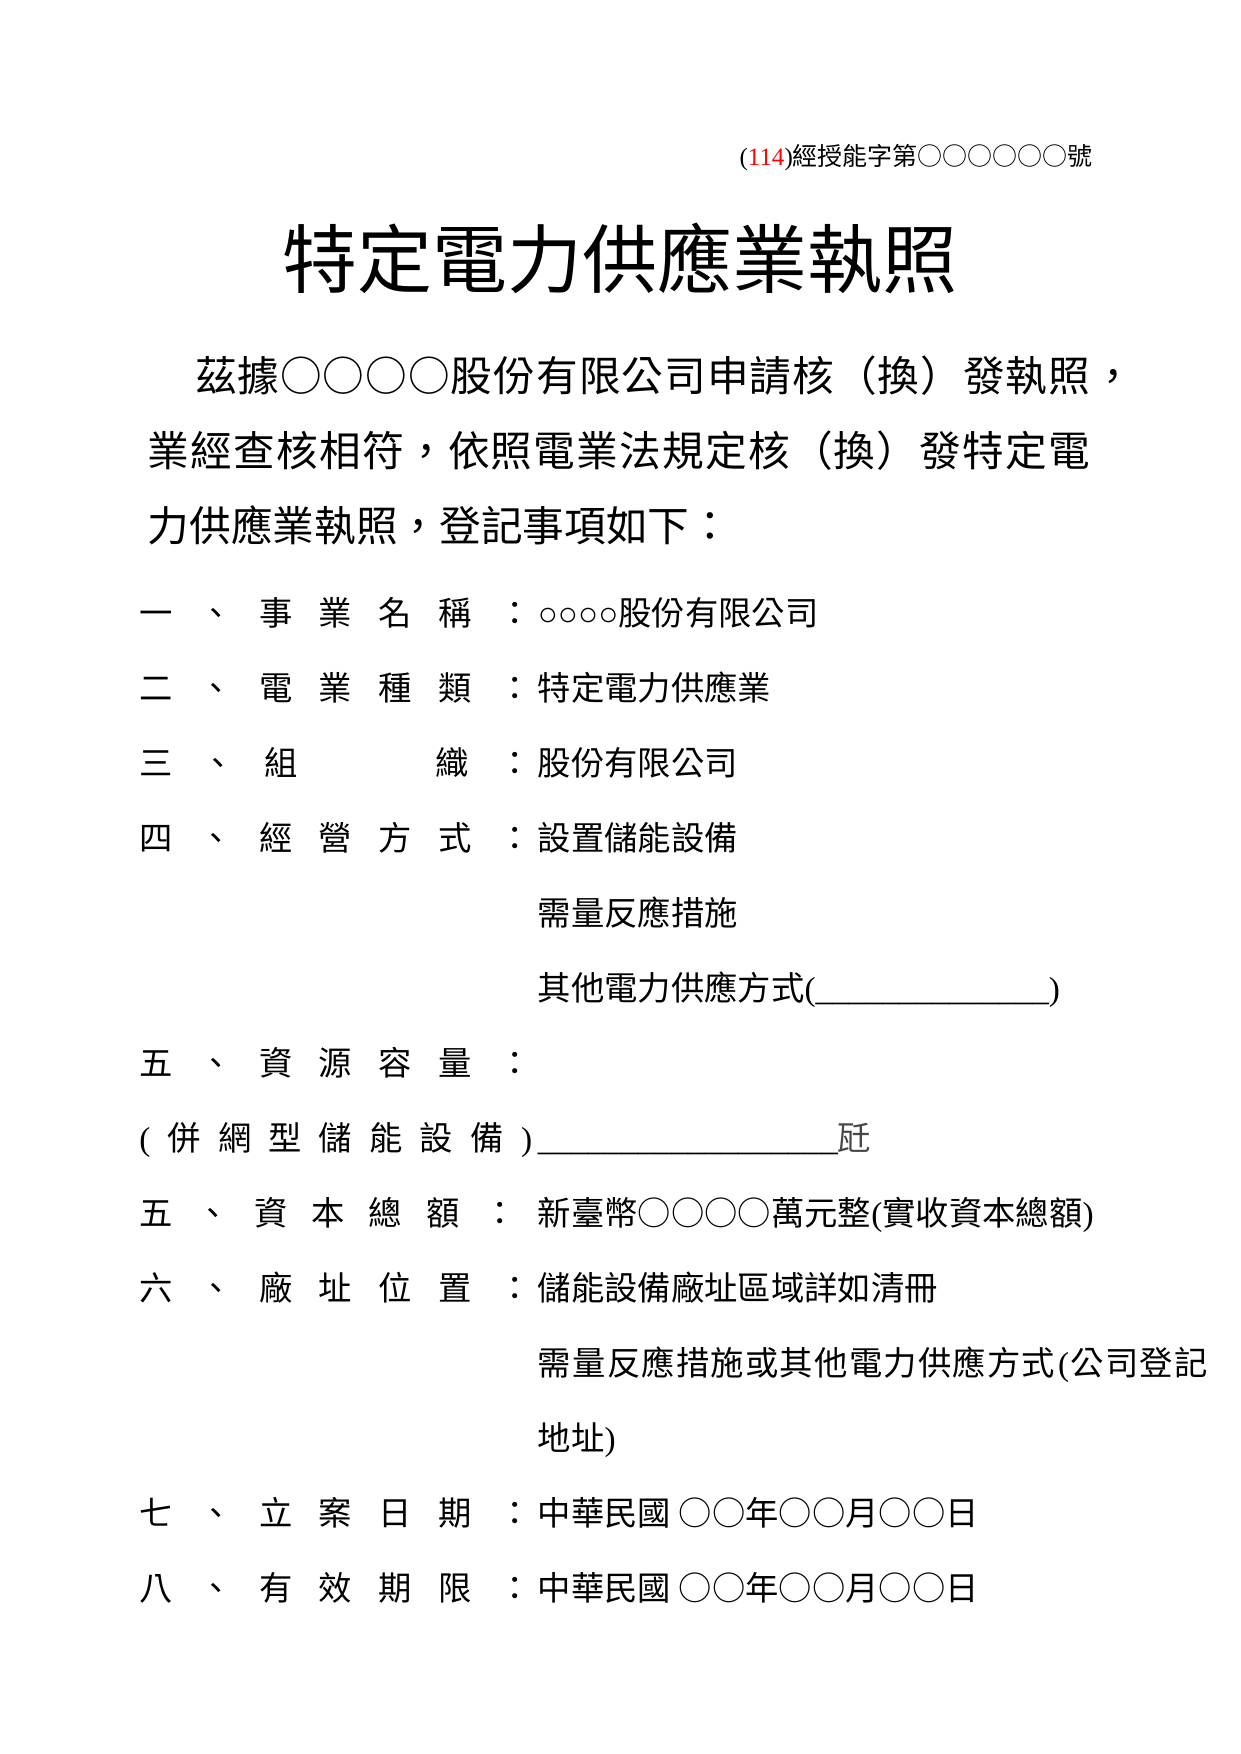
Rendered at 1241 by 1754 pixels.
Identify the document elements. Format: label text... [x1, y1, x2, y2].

table_cell 二、電業種類： [136, 649, 535, 724]
table_cell [1211, 1024, 1240, 1174]
table_cell [1211, 1249, 1240, 1474]
table_cell 設置儲能設備 需量反應措施 其他電力供應方式(______________) [535, 799, 1211, 1024]
table_cell [1211, 1549, 1240, 1624]
table_cell 新臺幣○○○○萬元整(實收資本總額) [535, 1174, 1211, 1249]
table_cell 特定電力供應業 [535, 649, 1211, 724]
table_cell 中華民國 ○○年○○月○○日 [535, 1549, 1211, 1624]
table_cell 五、資本總額： [136, 1174, 535, 1249]
table_header ○○○○股份有限公司 [535, 574, 1211, 649]
table_cell 五、資源容量： (併網型儲能設備) [136, 1024, 535, 1174]
text 特定電力供應業執照 [148, 199, 1092, 311]
table_cell 中華民國 ○○年○○月○○日 [535, 1474, 1211, 1549]
table_cell [1211, 799, 1240, 1024]
text (114)經授能字第○○○○○○號 [148, 136, 1092, 174]
table_cell 八、有效期限： [136, 1549, 535, 1624]
table_cell 四、經營方式： [136, 799, 535, 1024]
table_cell [1211, 649, 1240, 724]
table_cell 儲能設備廠址區域詳如清冊 需量反應措施或其他電力供應方式(公司登記地址) [535, 1249, 1211, 1474]
table_cell [1211, 1174, 1240, 1249]
table_header [1211, 574, 1240, 649]
table_cell 六、廠址位置： [136, 1249, 535, 1474]
table_cell 股份有限公司 [535, 724, 1211, 799]
table_cell [1211, 724, 1240, 799]
table_cell 七、立案日期： [136, 1474, 535, 1549]
table_cell [1211, 1474, 1240, 1549]
table_cell 三、組 織： [136, 724, 535, 799]
table_header 一、事業名稱： [136, 574, 535, 649]
text 茲據○○○○股份有限公司申請核（換）發執照，業經查核相符，依照電業法規定核（換）發特定電力供應業執照，登記事項如下： [148, 336, 1092, 561]
table_cell __________________瓩 [535, 1024, 1211, 1174]
